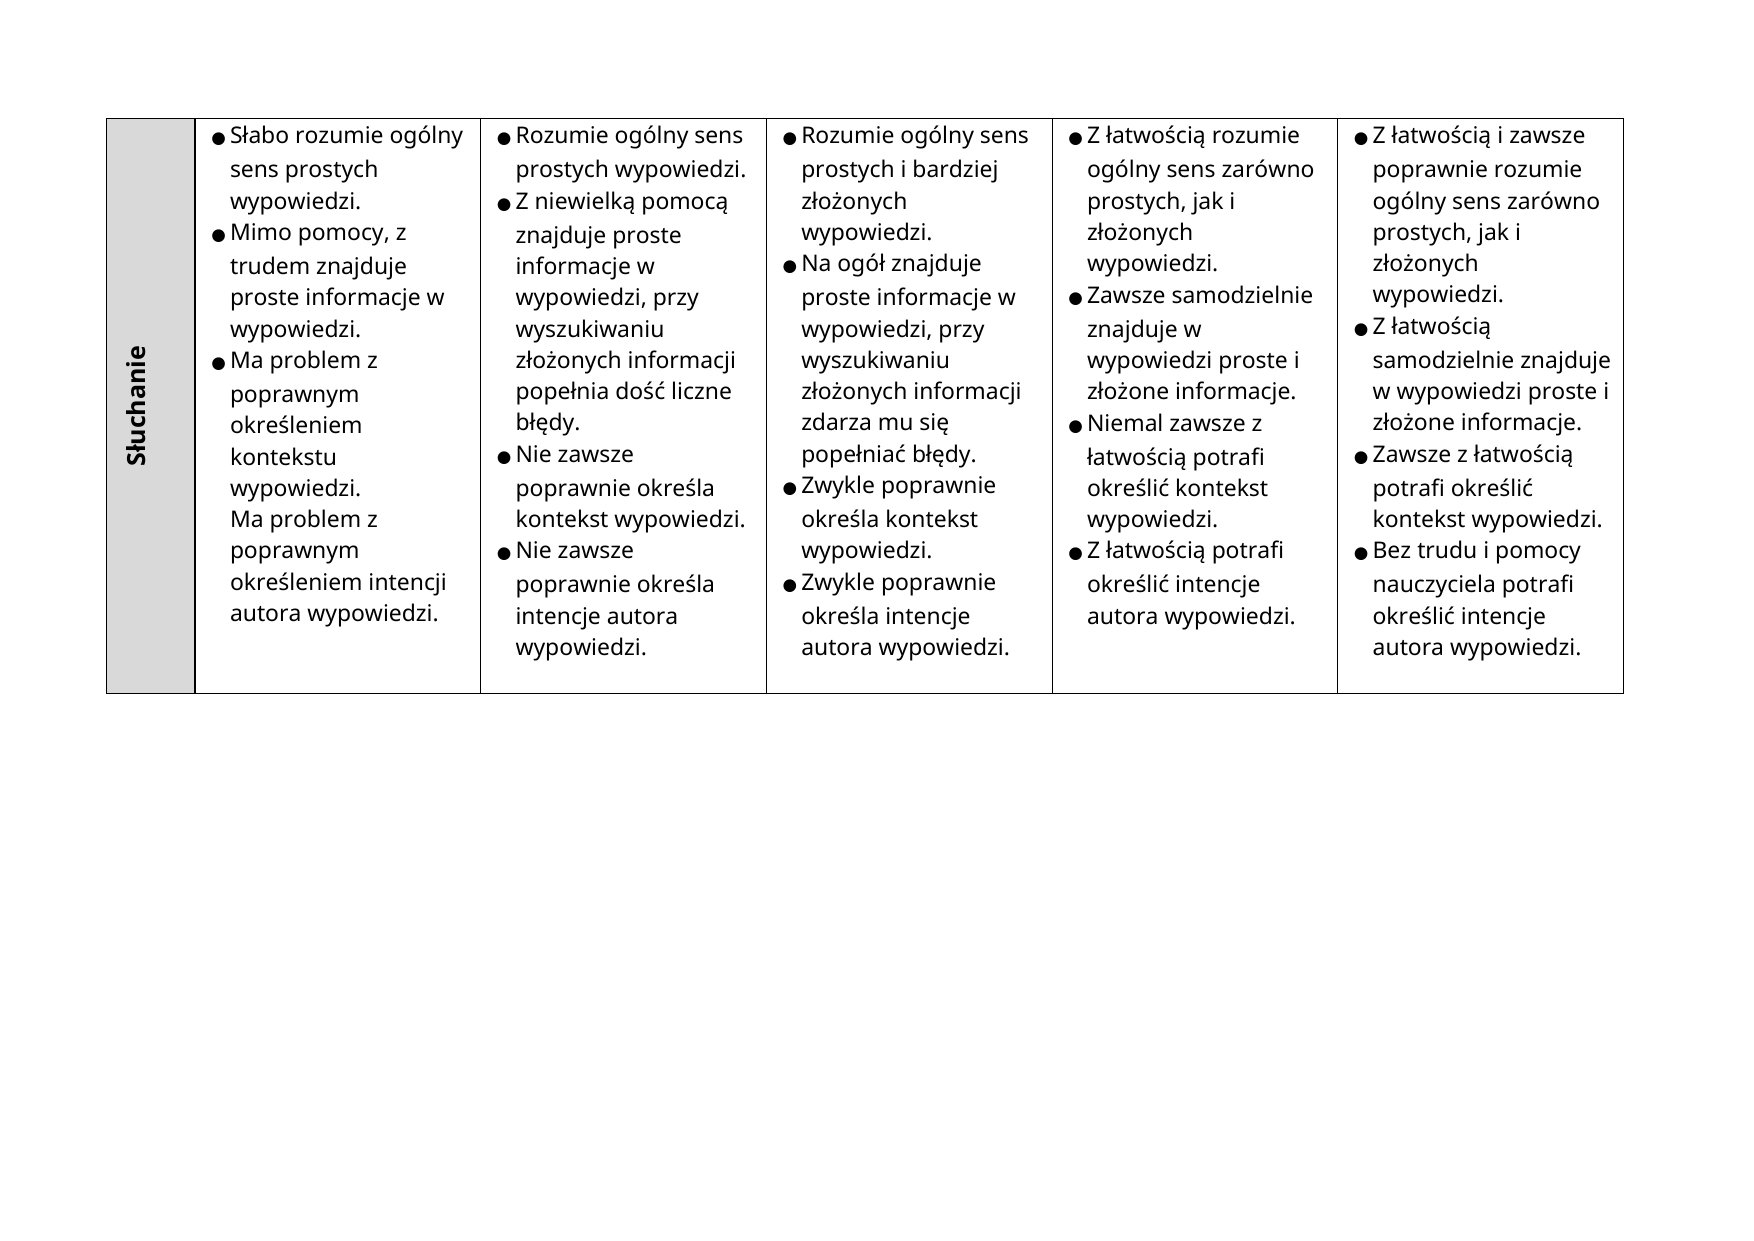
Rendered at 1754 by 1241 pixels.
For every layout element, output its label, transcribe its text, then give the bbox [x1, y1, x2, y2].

table_cell Rozumie ogólny sens prostych wypowiedzi. Z niewielką pomocą znajduje proste informacje w wypowiedzi, przy wyszukiwaniu złożonych informacji popełnia dość liczne błędy. Nie zawsze poprawnie określa kontekst wypowiedzi. Nie zawsze poprawnie określa intencje autora wypowiedzi. [481, 119, 766, 693]
table_cell Słabo rozumie ogólny sens prostych wypowiedzi. Mimo pomocy, z trudem znajduje proste informacje w wypowiedzi. Ma problem z poprawnym określeniem kontekstu wypowiedzi. Ma problem z poprawnym określeniem intencji autora wypowiedzi. [196, 119, 480, 693]
table_cell Słuchanie [107, 119, 194, 693]
table_cell Rozumie ogólny sens prostych i bardziej złożonych wypowiedzi. Na ogół znajduje proste informacje w wypowiedzi, przy wyszukiwaniu złożonych informacji zdarza mu się popełniać błędy. Zwykle poprawnie określa kontekst wypowiedzi. Zwykle poprawnie określa intencje autora wypowiedzi. [767, 119, 1052, 693]
table_cell Z łatwością i zawsze poprawnie rozumie ogólny sens zarówno prostych, jak i złożonych wypowiedzi. Z łatwością samodzielnie znajduje w wypowiedzi proste i złożone informacje. Zawsze z łatwością potrafi określić kontekst wypowiedzi. Bez trudu i pomocy nauczyciela potrafi określić intencje autora wypowiedzi. [1338, 119, 1623, 693]
table_cell Z łatwością rozumie ogólny sens zarówno prostych, jak i złożonych wypowiedzi. Zawsze samodzielnie znajduje w wypowiedzi proste i złożone informacje. Niemal zawsze z łatwością potrafi określić kontekst wypowiedzi. Z łatwością potrafi określić intencje autora wypowiedzi. [1053, 119, 1337, 693]
